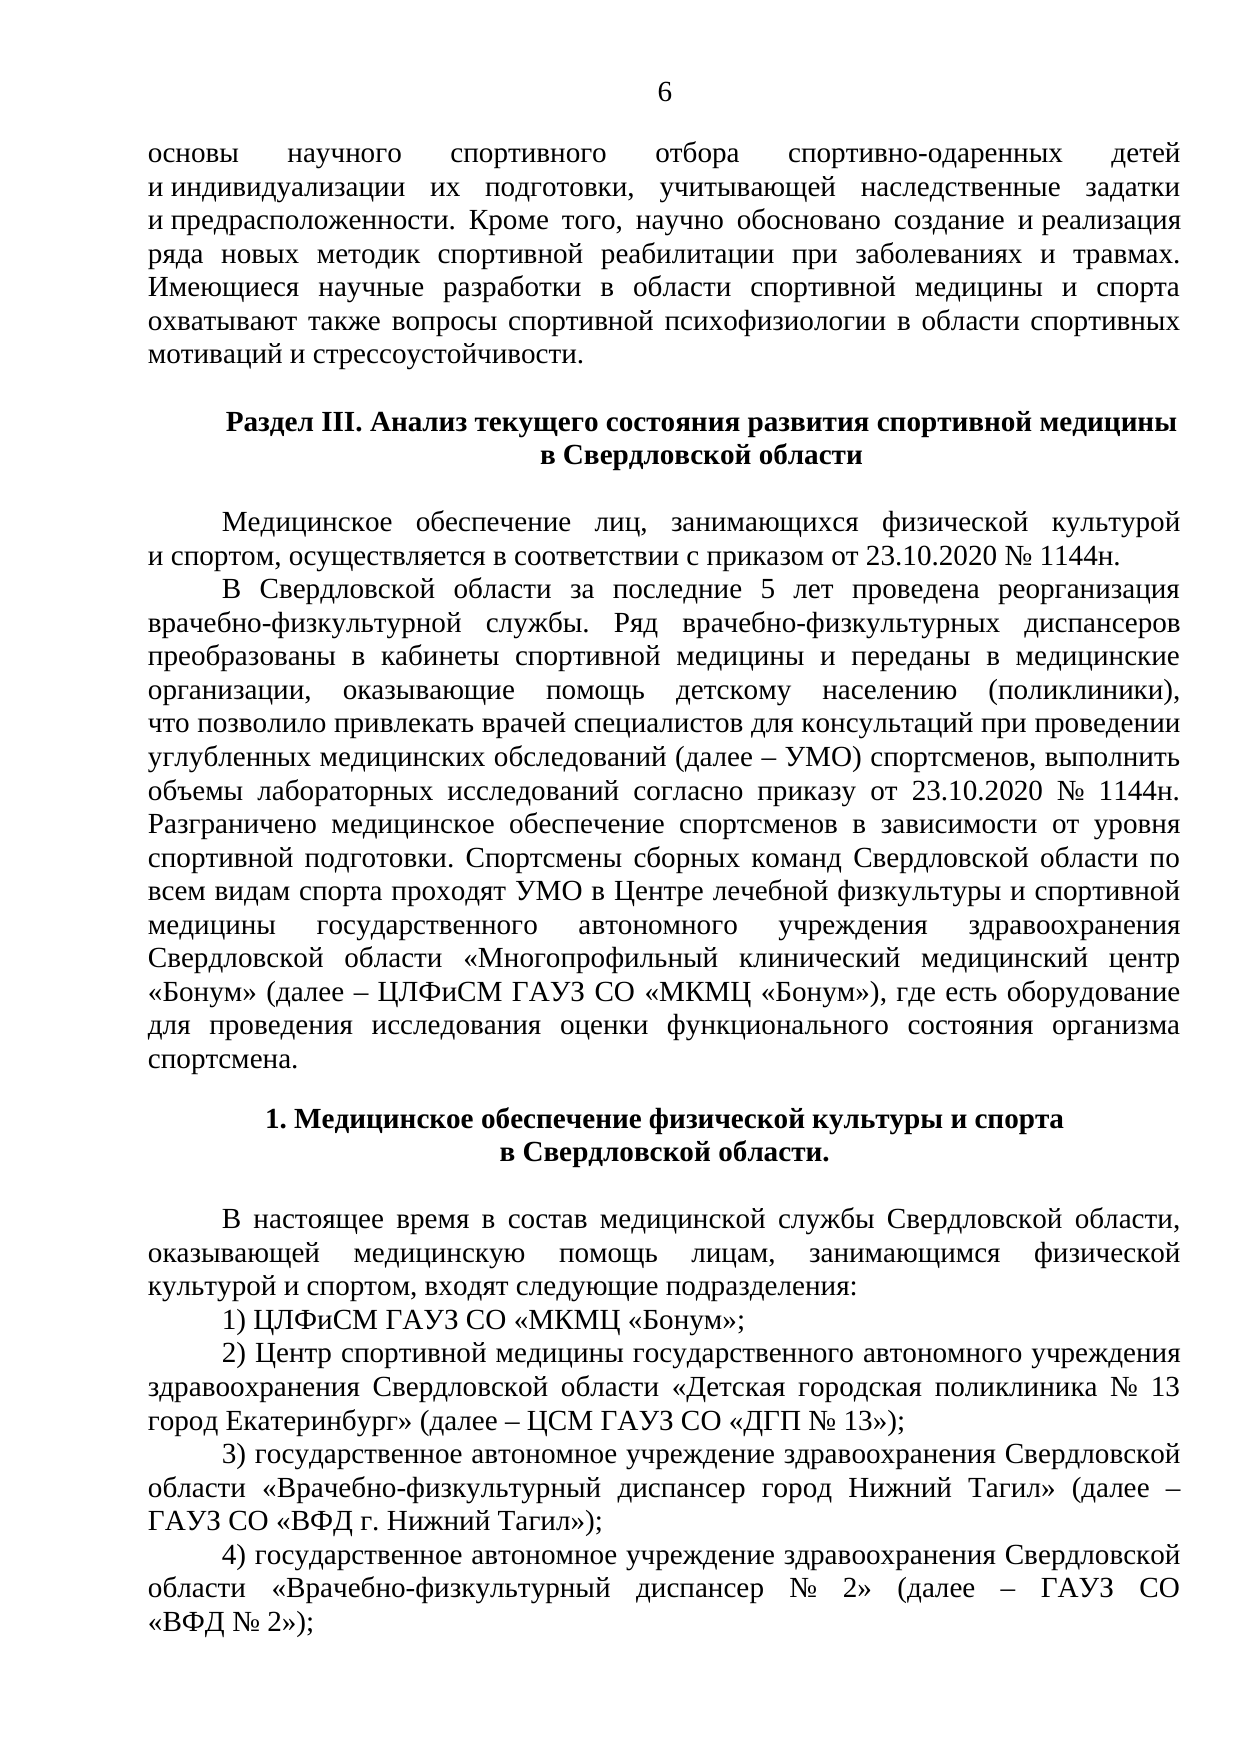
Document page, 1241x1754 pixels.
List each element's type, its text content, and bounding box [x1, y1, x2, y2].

text Раздел III. Анализ текущего состояния развития спортивной медицины в Свердловской области [222, 404, 1181, 471]
text 3) государственное автономное учреждение здравоохранения Свердловской области «Врачебно-физкультурный диспансер город Нижний Тагил» (далее – ГАУЗ СО «ВФД г. Нижний Тагил»); [148, 1436, 1181, 1537]
text 2) Центр спортивной медицины государственного автономного учреждения здравоохранения Свердловской области «Детская городская поликлиника № 13 город Екатеринбург» (далее – ЦСМ ГАУЗ СО «ДГП № 13»); [148, 1336, 1181, 1436]
text 1. Медицинское обеспечение физической культуры и спорта в Свердловской области. [148, 1101, 1181, 1168]
text 1) ЦЛФиСМ ГАУЗ СО «МКМЦ «Бонум»; [148, 1302, 1181, 1336]
text основы научного спортивного отбора спортивно-одаренных детей и индивидуализации их подготовки, учитывающей наследственные задатки и предрасположенности. Кроме того, научно обосновано создание и реализация ряда новых методик спортивной реабилитации при заболеваниях и травмах. Имеющиеся научные разработки в области спортивной медицины и спорта охватывают также вопросы спортивной психофизиологии в области спортивных мотиваций и стрессоустойчивости. [148, 135, 1181, 370]
text Медицинское обеспечение лиц, занимающихся физической культурой и спортом, осуществляется в соответствии с приказом от 23.10.2020 № 1144н. [148, 504, 1181, 571]
text В настоящее время в состав медицинской службы Свердловской области, оказывающей медицинскую помощь лицам, занимающимся физической культурой и спортом, входят следующие подразделения: [148, 1201, 1181, 1302]
text 4) государственное автономное учреждение здравоохранения Свердловской области «Врачебно-физкультурный диспансер № 2» (далее – ГАУЗ СО «ВФД № 2»); [148, 1537, 1181, 1637]
text В Свердловской области за последние 5 лет проведена реорганизация врачебно-физкультурной службы. Ряд врачебно-физкультурных диспансеров преобразованы в кабинеты спортивной медицины и переданы в медицинские организации, оказывающие помощь детскому населению (поликлиники), что позволило привлекать врачей специалистов для консультаций при проведении углубленных медицинских обследований (далее – УМО) спортсменов, выполнить объемы лабораторных исследований согласно приказу от 23.10.2020 № 1144н. Разграничено медицинское обеспечение спортсменов в зависимости от уровня спортивной подготовки. Спортсмены сборных команд Свердловской области по всем видам спорта проходят УМО в Центре лечебной физкультуры и спортивной медицины государственного автономного учреждения здравоохранения Свердловской области «Многопрофильный клинический медицинский центр «Бонум» (далее – ЦЛФиСМ ГАУЗ СО «МКМЦ «Бонум»), где есть оборудование для проведения исследования оценки функционального состояния организма спортсмена. [148, 571, 1181, 1074]
